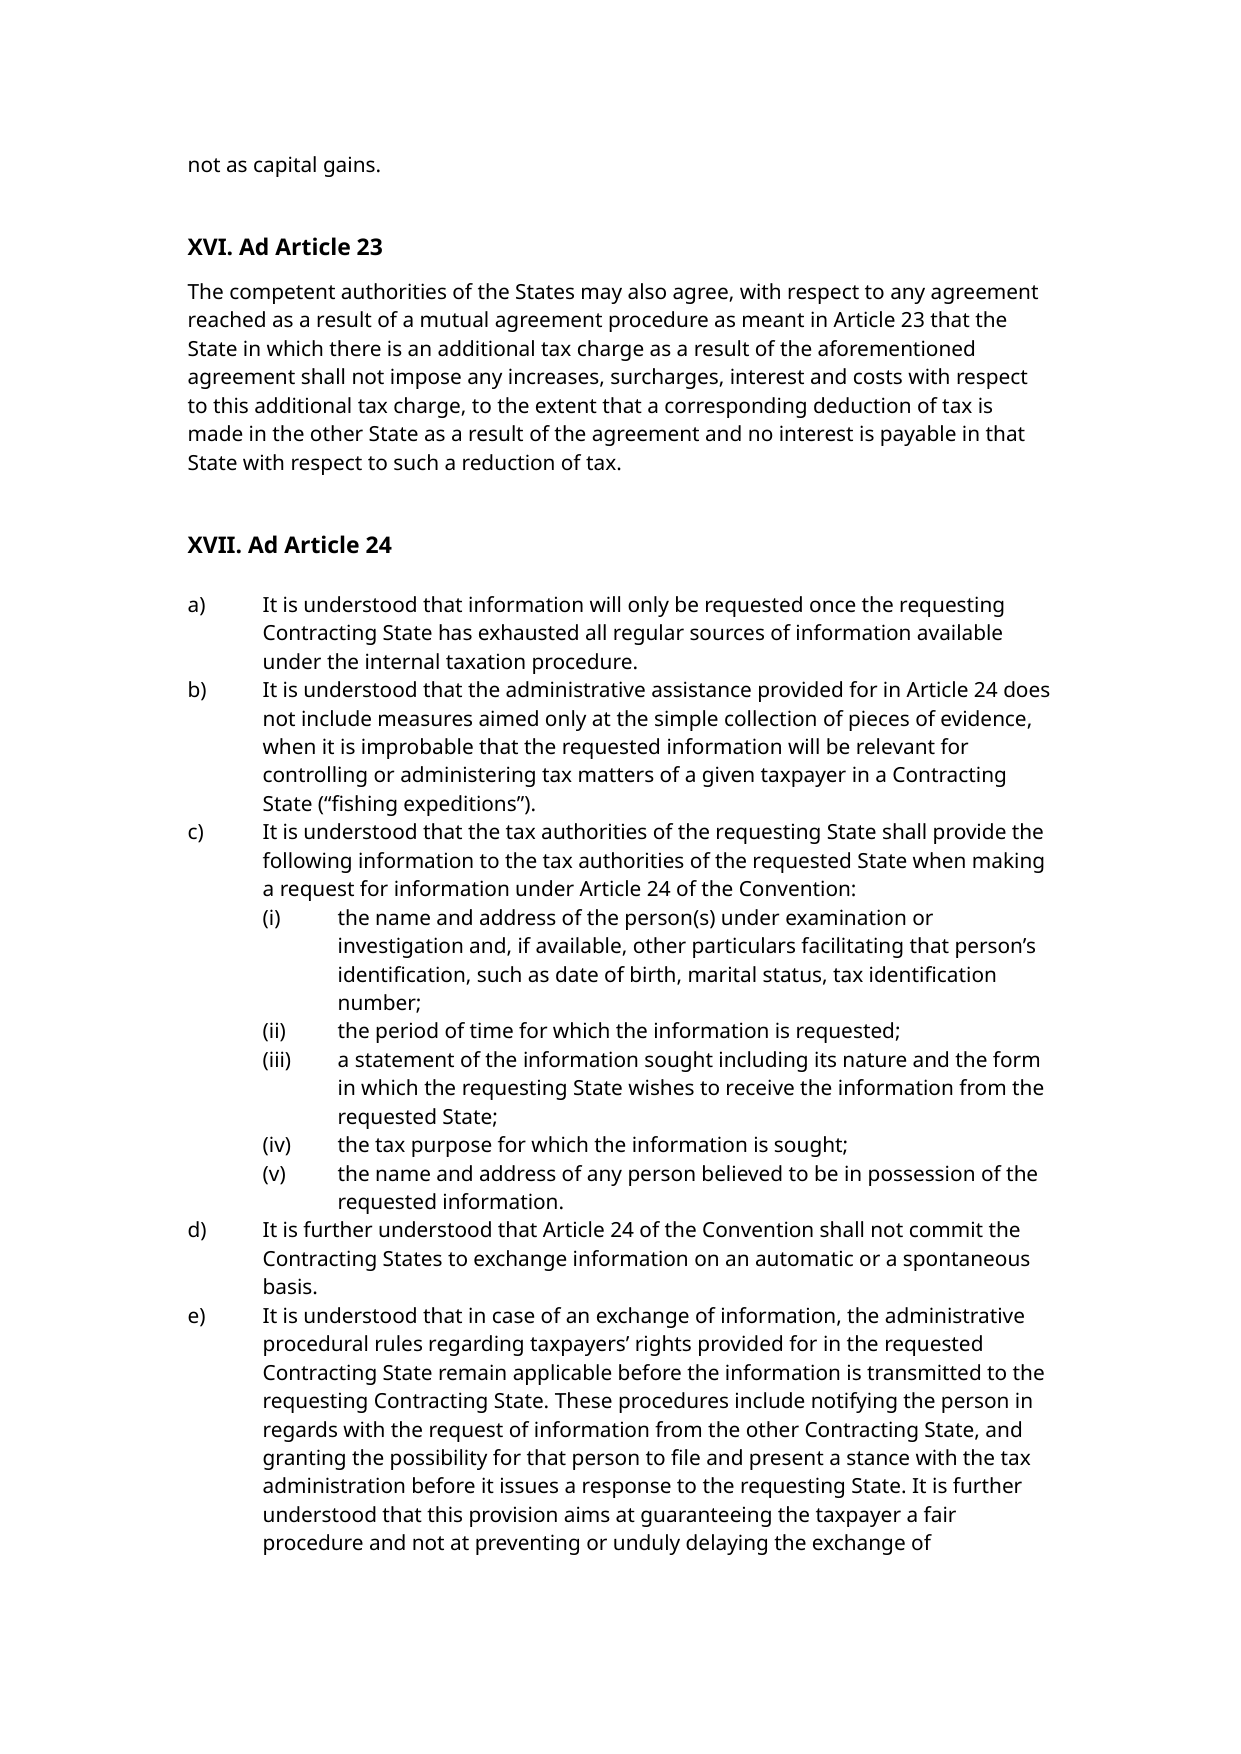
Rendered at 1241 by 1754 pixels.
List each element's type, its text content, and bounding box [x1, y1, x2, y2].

text not as capital gains. [187, 150, 1053, 178]
list It is understood that the tax authorities of the requesting State shall provide the following information to the tax authorities of the requested State when making a request for information under Article 24 of the Convention: [187, 817, 1053, 903]
list the name and address of the person(s) under examination or investigation and, if available, other particulars facilitating that person’s identification, such as date of birth, marital status, tax identification number; [262, 903, 1053, 1017]
list It is understood that the administrative assistance provided for in Article 24 does not include measures aimed only at the simple collection of pieces of evidence, when it is improbable that the requested information will be relevant for controlling or administering tax matters of a given taxpayer in a Contracting State (“fishing expeditions”). [187, 675, 1053, 817]
subtitle XVII. Ad Article 24 [187, 529, 1053, 560]
list It is understood that information will only be requested once the requesting Contracting State has exhausted all regular sources of information available under the internal taxation procedure. [187, 590, 1053, 675]
list It is further understood that Article 24 of the Convention shall not commit the Contracting States to exchange information on an automatic or a spontaneous basis. [187, 1216, 1053, 1301]
list the name and address of any person believed to be in possession of the requested information. [262, 1159, 1053, 1216]
text The competent authorities of the States may also agree, with respect to any agreement reached as a result of a mutual agreement procedure as meant in Article 23 that the State in which there is an additional tax charge as a result of the aforementioned agreement shall not impose any increases, surcharges, interest and costs with respect to this additional tax charge, to the extent that a corresponding deduction of tax is made in the other State as a result of the agreement and no interest is payable in that State with respect to such a reduction of tax. [187, 277, 1053, 476]
list It is understood that in case of an exchange of information, the administrative procedural rules regarding taxpayers’ rights provided for in the requested Contracting State remain applicable before the information is transmitted to the requesting Contracting State. These procedures include notifying the person in regards with the request of information from the other Contracting State, and granting the possibility for that person to file and present a stance with the tax administration before it issues a response to the requesting State. It is further understood that this provision aims at guaranteeing the taxpayer a fair procedure and not at preventing or unduly delaying the exchange of [187, 1301, 1053, 1557]
list the period of time for which the information is requested; [262, 1017, 1053, 1045]
list a statement of the information sought including its nature and the form in which the requesting State wishes to receive the information from the requested State; [262, 1045, 1053, 1130]
list the tax purpose for which the information is sought; [262, 1130, 1053, 1159]
subtitle XVI. Ad Article 23 [187, 231, 1053, 262]
